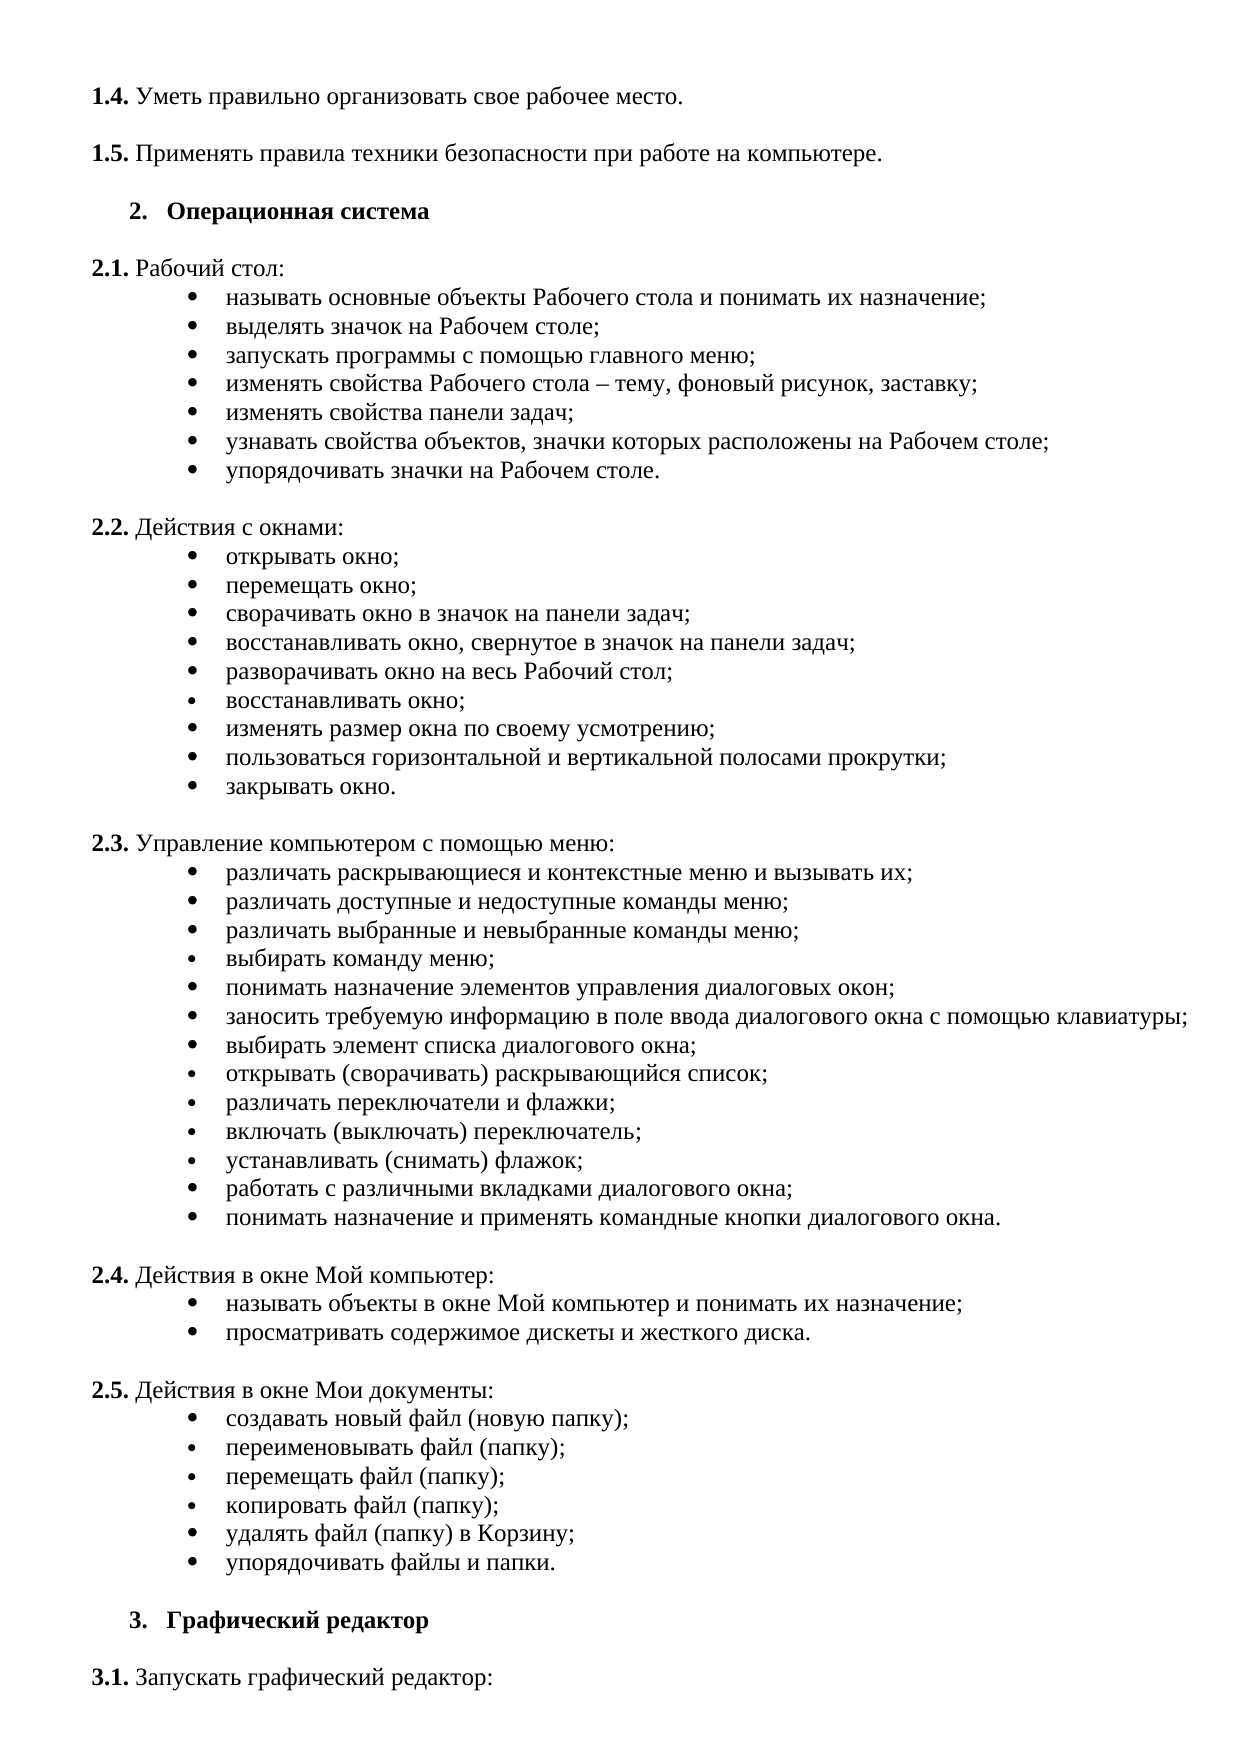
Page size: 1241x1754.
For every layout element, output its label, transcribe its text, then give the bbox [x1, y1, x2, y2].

list пользоваться горизонтальной и вертикальной полосами прокрутки; [188, 742, 1203, 771]
list 2.5. Действия в окне Мои документы: [91, 1375, 1203, 1403]
list выбирать команду меню; [188, 943, 1203, 972]
list 2.2. Действия с окнами: [91, 512, 1203, 541]
list называть объекты в окне Мой компьютер и понимать их назначение; [188, 1288, 1203, 1317]
list устанавливать (снимать) флажок; [188, 1145, 1203, 1173]
list переименовывать файл (папку); [188, 1432, 1203, 1461]
list упорядочивать значки на Рабочем столе. [188, 455, 1203, 483]
list восстанавливать окно, свернутое в значок на панели задач; [188, 627, 1203, 656]
list открывать окно; [188, 541, 1203, 570]
list 1.4. Уметь правильно организовать свое рабочее место. [91, 81, 1203, 110]
list 2.4. Действия в окне Мой компьютер: [91, 1260, 1203, 1288]
list изменять свойства Рабочего стола – тему, фоновый рисунок, заставку; [188, 368, 1203, 397]
list перемещать файл (папку); [188, 1461, 1203, 1490]
list разворачивать окно на весь Рабочий стол; [188, 656, 1203, 685]
list просматривать содержимое дискеты и жесткого диска. [188, 1317, 1203, 1346]
list 1.5. Применять правила техники безопасности при работе на компьютере. [91, 138, 1203, 167]
list работать с различными вкладками диалогового окна; [188, 1173, 1203, 1202]
list 2.1. Рабочий стол: [91, 253, 1203, 282]
list удалять файл (папку) в Корзину; [188, 1518, 1203, 1547]
list Операционная система [129, 196, 1203, 225]
list закрывать окно. [188, 771, 1203, 800]
list различать раскрывающиеся и контекстные меню и вызывать их; [188, 857, 1203, 886]
list копировать файл (папку); [188, 1490, 1203, 1518]
list открывать (сворачивать) раскрывающийся список; [188, 1058, 1203, 1087]
list 3.1. Запускать графический редактор: [91, 1662, 1203, 1691]
list изменять свойства панели задач; [188, 397, 1203, 426]
list перемещать окно; [188, 570, 1203, 598]
list изменять размер окна по своему усмотрению; [188, 713, 1203, 742]
list выделять значок на Рабочем столе; [188, 311, 1203, 340]
list включать (выключать) переключатель; [188, 1116, 1203, 1145]
list называть основные объекты Рабочего стола и понимать их назначение; [188, 282, 1203, 311]
list сворачивать окно в значок на панели задач; [188, 598, 1203, 627]
list заносить требуемую информацию в поле ввода диалогового окна с помощью клавиатуры; [188, 1001, 1203, 1030]
list понимать назначение и применять командные кнопки диалогового окна. [188, 1202, 1203, 1231]
list запускать программы с помощью главного меню; [188, 340, 1203, 368]
list создавать новый файл (новую папку); [188, 1403, 1203, 1432]
list Графический редактор [129, 1605, 1203, 1633]
list узнавать свойства объектов, значки которых расположены на Рабочем столе; [188, 426, 1203, 455]
list упорядочивать файлы и папки. [188, 1547, 1203, 1576]
list понимать назначение элементов управления диалоговых окон; [188, 972, 1203, 1001]
list различать переключатели и флажки; [188, 1087, 1203, 1116]
list восстанавливать окно; [188, 685, 1203, 713]
list различать выбранные и невыбранные команды меню; [188, 915, 1203, 943]
list различать доступные и недоступные команды меню; [188, 886, 1203, 915]
list выбирать элемент списка диалогового окна; [188, 1030, 1203, 1058]
list 2.3. Управление компьютером с помощью меню: [91, 828, 1203, 857]
